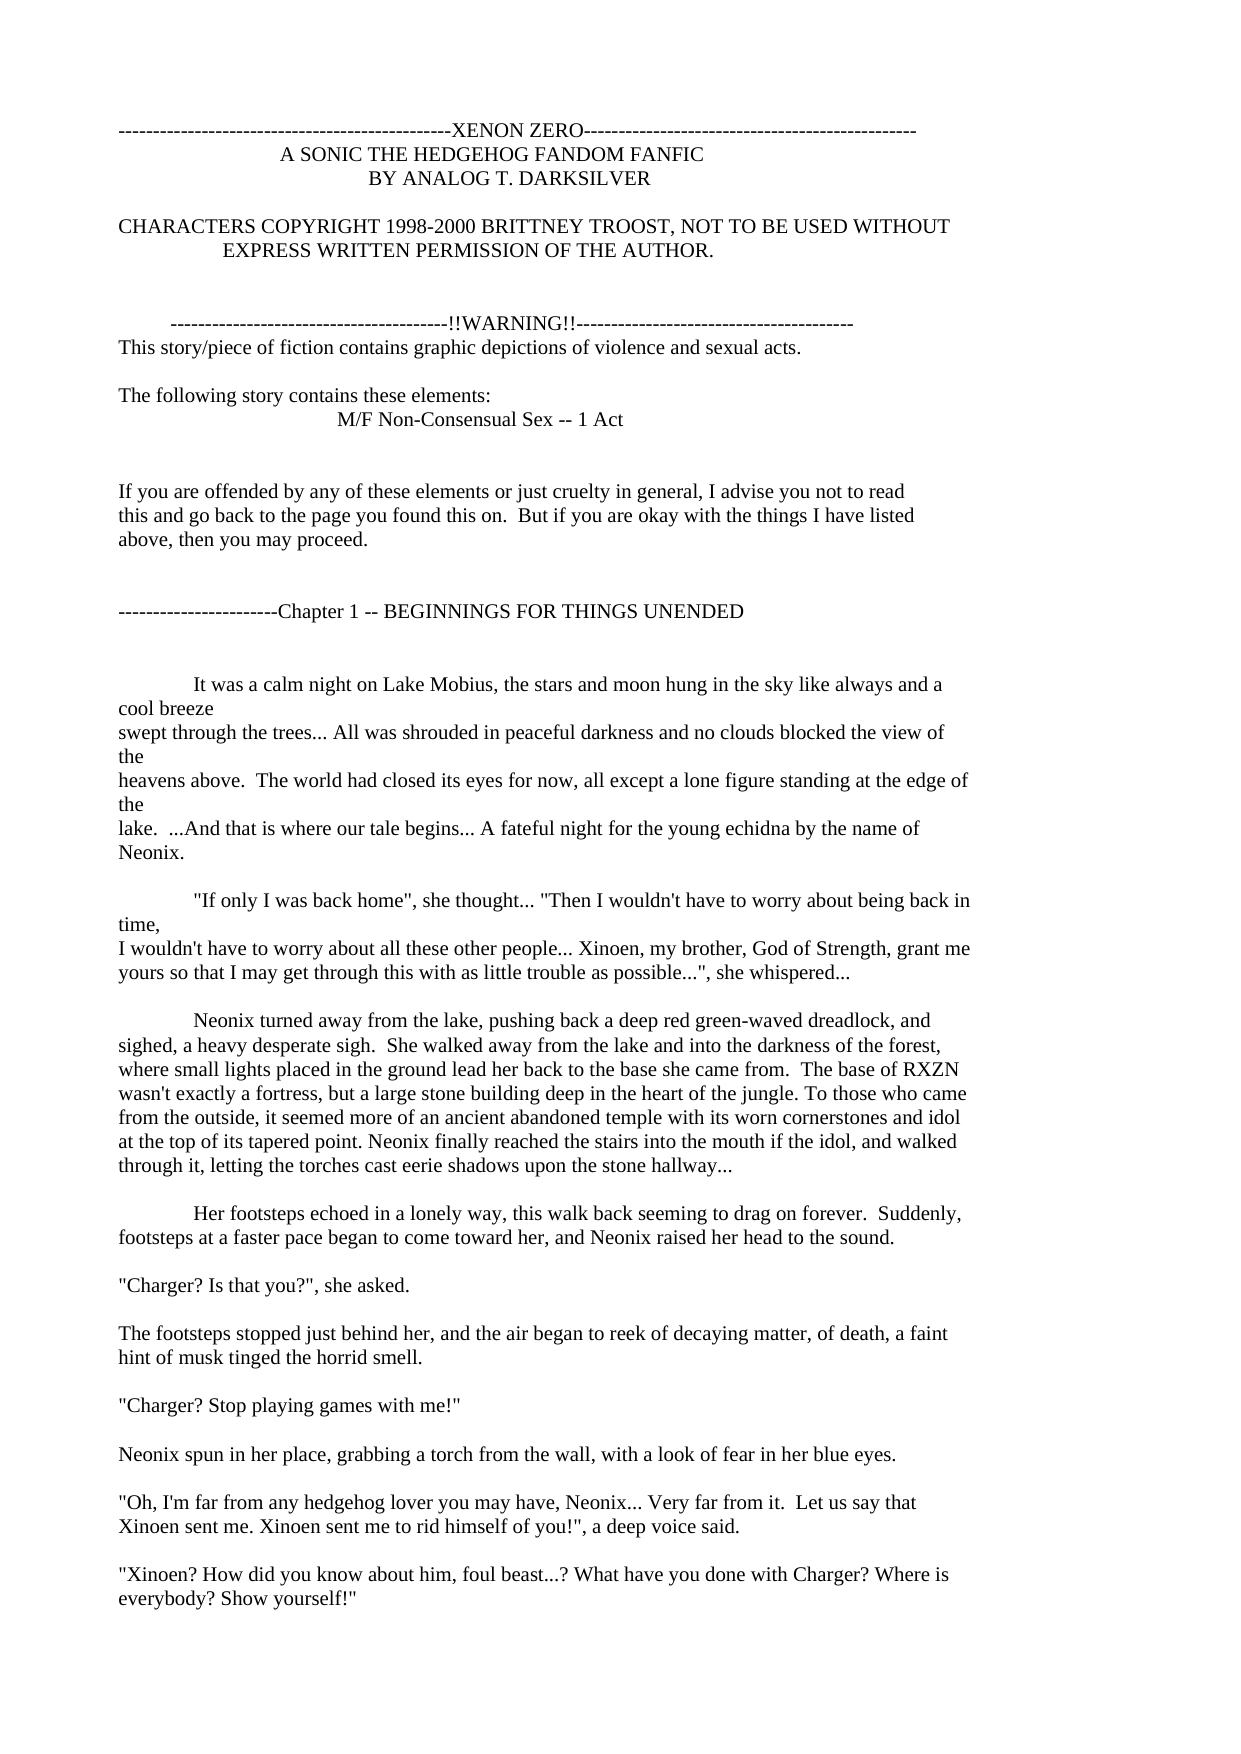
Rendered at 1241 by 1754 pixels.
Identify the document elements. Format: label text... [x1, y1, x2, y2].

text "Charger? Stop playing games with me!" [118, 1393, 972, 1417]
text -----------------------Chapter 1 -- BEGINNINGS FOR THINGS UNENDED [118, 599, 972, 623]
text I wouldn't have to worry about all these other people... Xinoen, my brother, God of Strength, grant me yours so that I may get through this with as little trouble as possible...", she whispered... [118, 936, 972, 984]
text If you are offended by any of these elements or just cruelty in general, I advise you not to read [118, 479, 972, 503]
text lake. ...And that is where our tale begins... A fateful night for the young echidna by the name of Neonix. [118, 816, 972, 864]
text Neonix spun in her place, grabbing a torch from the wall, with a look of fear in her blue eyes. [118, 1442, 972, 1466]
text BY ANALOG T. DARKSILVER [118, 166, 972, 190]
text above, then you may proceed. [118, 527, 972, 551]
text The following story contains these elements: [118, 383, 972, 407]
text this and go back to the page you found this on. But if you are okay with the things I have listed [118, 503, 972, 527]
text swept through the trees... All was shrouded in peaceful darkness and no clouds blocked the view of the [118, 720, 972, 768]
text ----------------------------------------!!WARNING!!---------------------------------------- [118, 311, 972, 335]
text "Charger? Is that you?", she asked. [118, 1273, 972, 1297]
text This story/piece of fiction contains graphic depictions of violence and sexual acts. [118, 335, 972, 359]
text Her footsteps echoed in a lonely way, this walk back seeming to drag on forever. Suddenly, footsteps at a faster pace began to come toward her, and Neonix raised her head to the sound. [118, 1201, 972, 1249]
text ------------------------------------------------XENON ZERO------------------------------------------------ [118, 118, 972, 142]
text The footsteps stopped just behind her, and the air began to reek of decaying matter, of death, a faint hint of musk tinged the horrid smell. [118, 1321, 972, 1369]
text M/F Non-Consensual Sex -- 1 Act [118, 407, 972, 431]
text A SONIC THE HEDGEHOG FANDOM FANFIC [118, 142, 972, 166]
text heavens above. The world had closed its eyes for now, all except a lone figure standing at the edge of the [118, 768, 972, 816]
text "If only I was back home", she thought... "Then I wouldn't have to worry about being back in time, [118, 888, 972, 936]
text It was a calm night on Lake Mobius, the stars and moon hung in the sky like always and a cool breeze [118, 672, 972, 720]
text EXPRESS WRITTEN PERMISSION OF THE AUTHOR. [118, 238, 972, 262]
text CHARACTERS COPYRIGHT 1998-2000 BRITTNEY TROOST, NOT TO BE USED WITHOUT [118, 214, 972, 238]
text "Oh, I'm far from any hedgehog lover you may have, Neonix... Very far from it. Let us say that Xinoen sent me. Xinoen sent me to rid himself of you!", a deep voice said. [118, 1490, 972, 1538]
text "Xinoen? How did you know about him, foul beast...? What have you done with Charger? Where is everybody? Show yourself!" [118, 1562, 972, 1610]
text Neonix turned away from the lake, pushing back a deep red green-waved dreadlock, and sighed, a heavy desperate sigh. She walked away from the lake and into the darkness of the forest, where small lights placed in the ground lead her back to the base she came from. The base of RXZN wasn't exactly a fortress, but a large stone building deep in the heart of the jungle. To those who came from the outside, it seemed more of an ancient abandoned temple with its worn cornerstones and idol at the top of its tapered point. Neonix finally reached the stairs into the mouth if the idol, and walked through it, letting the torches cast eerie shadows upon the stone hallway... [118, 1008, 972, 1177]
